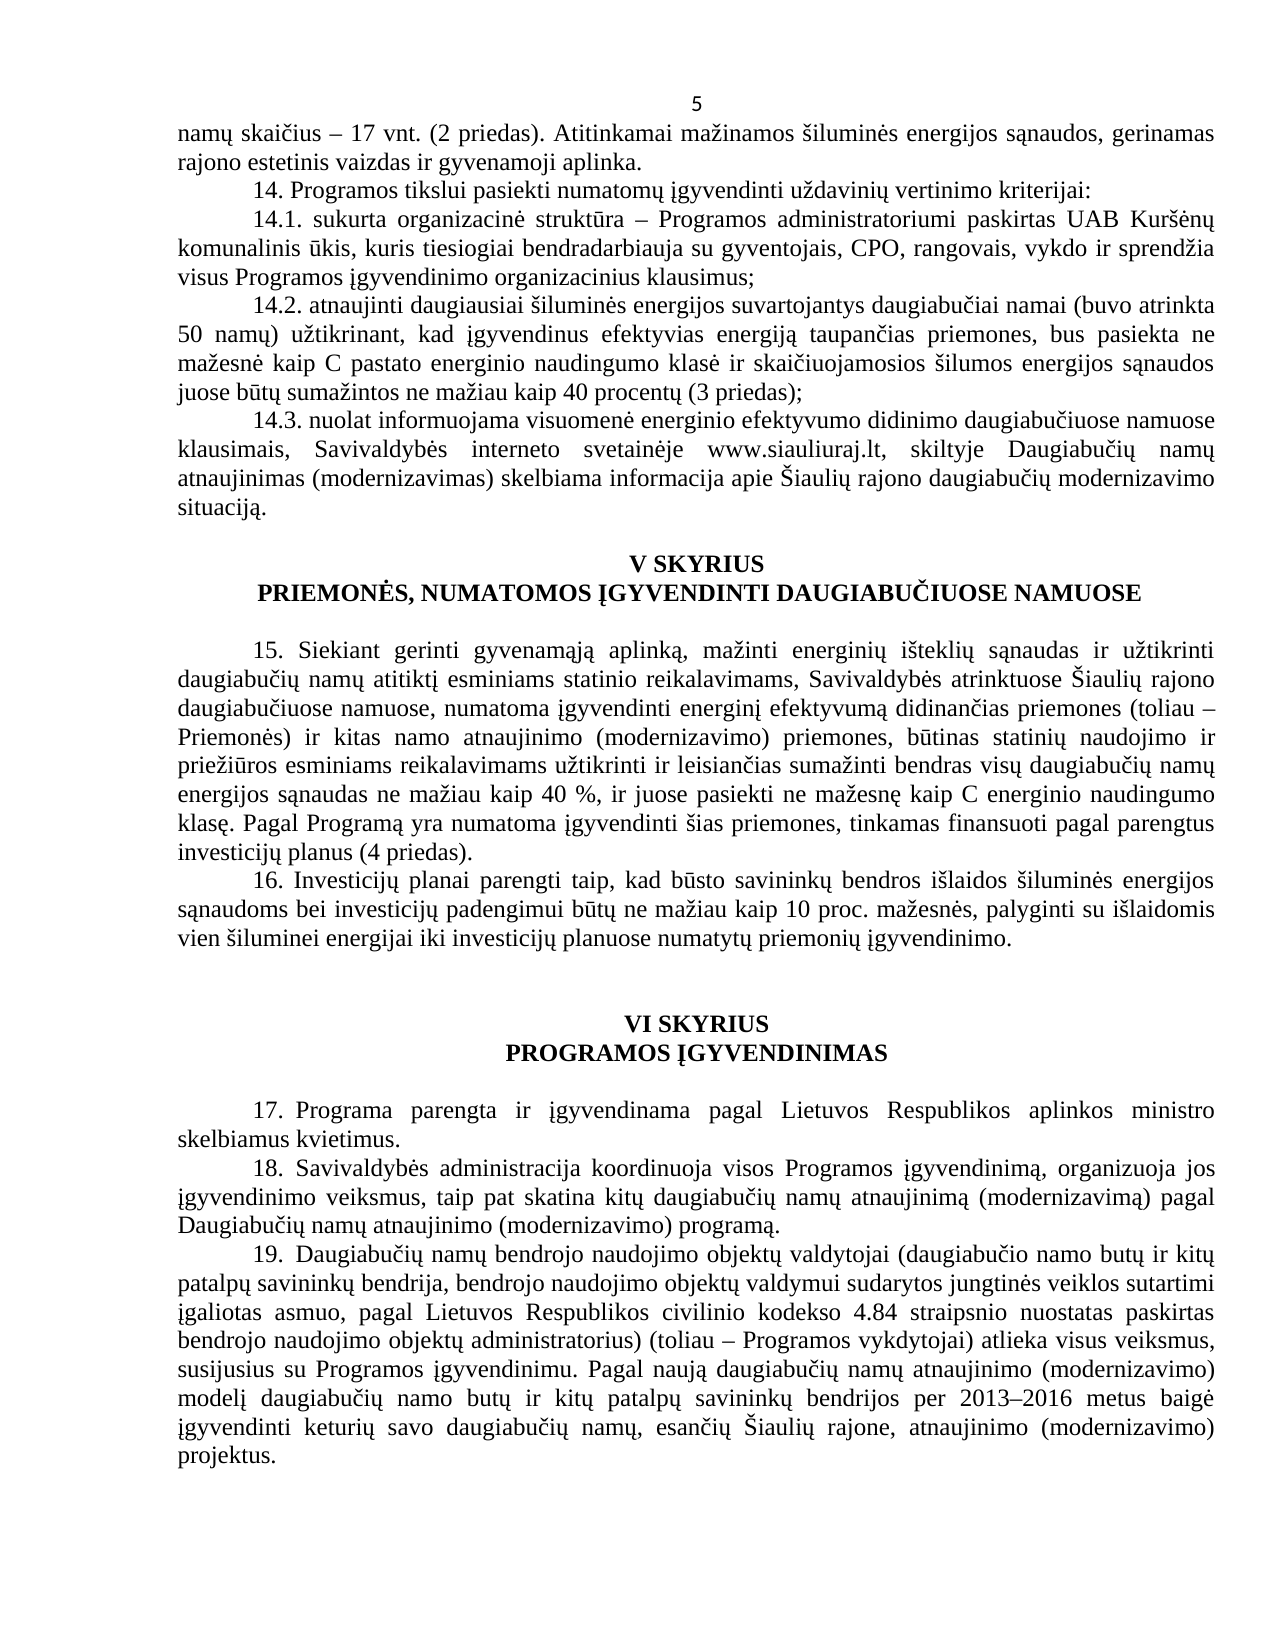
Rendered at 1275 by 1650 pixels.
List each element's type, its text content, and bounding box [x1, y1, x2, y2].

text PROGRAMOS ĮGYVENDINIMAS [177, 1038, 1216, 1067]
text V SKYRIUS [177, 549, 1216, 578]
text 19. Daugiabučių namų bendrojo naudojimo objektų valdytojai (daugiabučio namo butų ir kitų patalpų savininkų bendrija, bendrojo naudojimo objektų valdymui sudarytos jungtinės veiklos sutartimi įgaliotas asmuo, pagal Lietuvos Respublikos civilinio kodekso 4.84 straipsnio nuostatas paskirtas bendrojo naudojimo objektų administratorius) (toliau – Programos vykdytojai) atlieka visus veiksmus, susijusius su Programos įgyvendinimu. Pagal naują daugiabučių namų atnaujinimo (modernizavimo) modelį daugiabučių namo butų ir kitų patalpų savininkų bendrijos per 2013–2016 metus baigė įgyvendinti keturių savo daugiabučių namų, esančių Šiaulių rajone, atnaujinimo (modernizavimo) projektus. [177, 1239, 1216, 1469]
text VI SKYRIUS [177, 1009, 1216, 1038]
text namų skaičius – 17 vnt. (2 priedas). Atitinkamai mažinamos šiluminės energijos sąnaudos, gerinamas rajono estetinis vaizdas ir gyvenamoji aplinka. [177, 118, 1216, 176]
text 14.3. nuolat informuojama visuomenė energinio efektyvumo didinimo daugiabučiuose namuose klausimais, Savivaldybės interneto svetainėje www.siauliuraj.lt, skiltyje Daugiabučių namų atnaujinimas (modernizavimas) skelbiama informacija apie Šiaulių rajono daugiabučių modernizavimo situaciją. [177, 406, 1216, 521]
text 14. Programos tikslui pasiekti numatomų įgyvendinti uždavinių vertinimo kriterijai: [177, 176, 1216, 204]
text 16. Investicijų planai parengti taip, kad būsto savininkų bendros išlaidos šiluminės energijos sąnaudoms bei investicijų padengimui būtų ne mažiau kaip 10 proc. mažesnės, palyginti su išlaidomis vien šiluminei energijai iki investicijų planuose numatytų priemonių įgyvendinimo. [177, 866, 1216, 952]
text 14.2. atnaujinti daugiausiai šiluminės energijos suvartojantys daugiabučiai namai (buvo atrinkta 50 namų) užtikrinant, kad įgyvendinus efektyvias energiją taupančias priemones, bus pasiekta ne mažesnė kaip C pastato energinio naudingumo klasė ir skaičiuojamosios šilumos energijos sąnaudos juose būtų sumažintos ne mažiau kaip 40 procentų (3 priedas); [177, 291, 1216, 406]
text 17. Programa parengta ir įgyvendinama pagal Lietuvos Respublikos aplinkos ministro skelbiamus kvietimus. [177, 1096, 1216, 1153]
text PRIEMONĖS, NUMATOMOS ĮGYVENDINTI DAUGIABUČIUOSE NAMUOSE [177, 578, 1216, 607]
text 18. Savivaldybės administracija koordinuoja visos Programos įgyvendinimą, organizuoja jos įgyvendinimo veiksmus, taip pat skatina kitų daugiabučių namų atnaujinimą (modernizavimą) pagal Daugiabučių namų atnaujinimo (modernizavimo) programą. [177, 1153, 1216, 1239]
text 14.1. sukurta organizacinė struktūra – Programos administratoriumi paskirtas UAB Kuršėnų komunalinis ūkis, kuris tiesiogiai bendradarbiauja su gyventojais, CPO, rangovais, vykdo ir sprendžia visus Programos įgyvendinimo organizacinius klausimus; [177, 204, 1216, 291]
text 15. Siekiant gerinti gyvenamąją aplinką, mažinti energinių išteklių sąnaudas ir užtikrinti daugiabučių namų atitiktį esminiams statinio reikalavimams, Savivaldybės atrinktuose Šiaulių rajono daugiabučiuose namuose, numatoma įgyvendinti energinį efektyvumą didinančias priemones (toliau – Priemonės) ir kitas namo atnaujinimo (modernizavimo) priemones, būtinas statinių naudojimo ir priežiūros esminiams reikalavimams užtikrinti ir leisiančias sumažinti bendras visų daugiabučių namų energijos sąnaudas ne mažiau kaip 40 %, ir juose pasiekti ne mažesnę kaip C energinio naudingumo klasę. Pagal Programą yra numatoma įgyvendinti šias priemones, tinkamas finansuoti pagal parengtus investicijų planus (4 priedas). [177, 636, 1216, 866]
